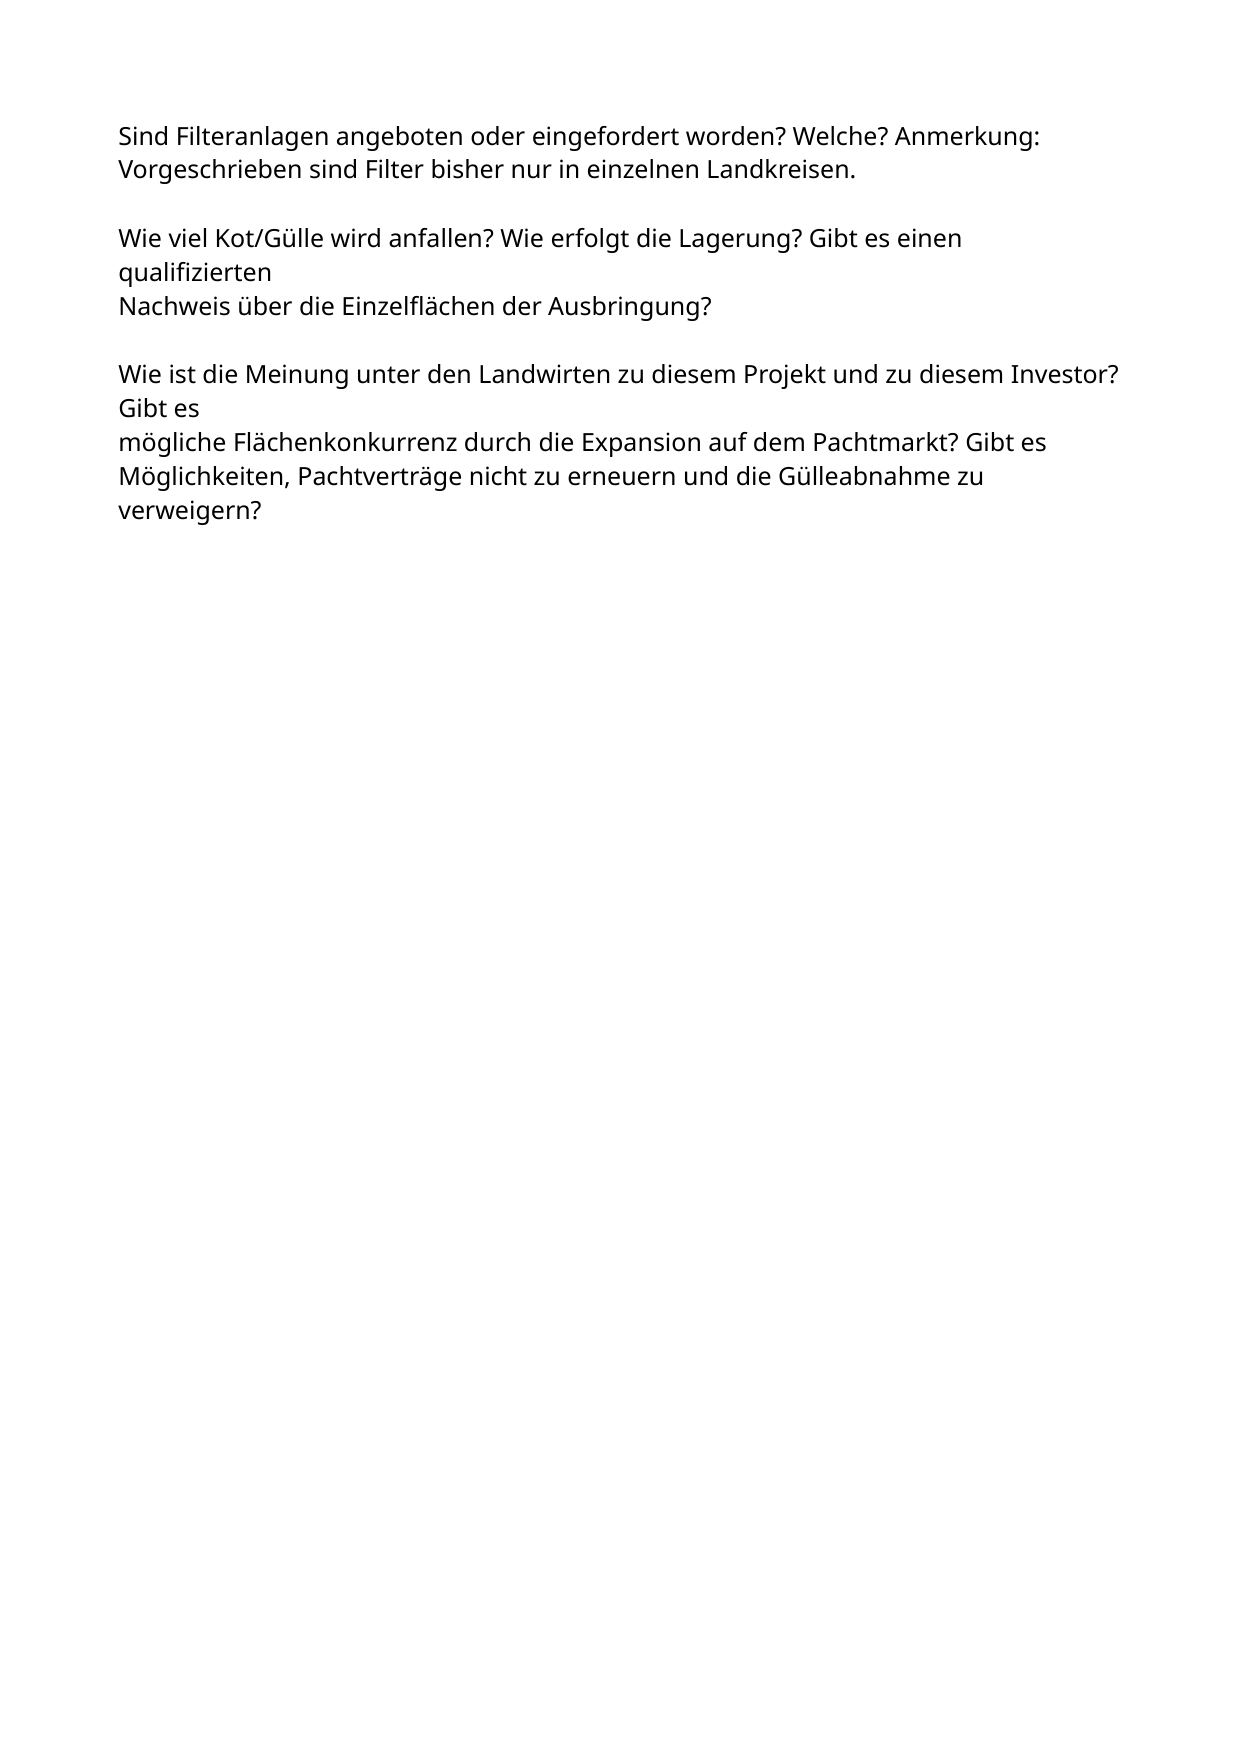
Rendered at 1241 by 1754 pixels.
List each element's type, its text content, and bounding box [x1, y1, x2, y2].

text Wie viel Kot/Gülle wird anfallen? Wie erfolgt die Lagerung? Gibt es einen qualifizierten [118, 220, 1122, 288]
text mögliche Flächenkonkurrenz durch die Expansion auf dem Pachtmarkt? Gibt es [118, 425, 1122, 459]
text Möglichkeiten, Pachtverträge nicht zu erneuern und die Gülleabnahme zu verweigern? [118, 459, 1122, 527]
text Sind Filteranlagen angeboten oder eingefordert worden? Welche? Anmerkung: [118, 118, 1122, 152]
text Wie ist die Meinung unter den Landwirten zu diesem Projekt und zu diesem Investor? Gibt es [118, 357, 1122, 425]
text Nachweis über die Einzelflächen der Ausbringung? [118, 288, 1122, 322]
text Vorgeschrieben sind Filter bisher nur in einzelnen Landkreisen. [118, 152, 1122, 186]
